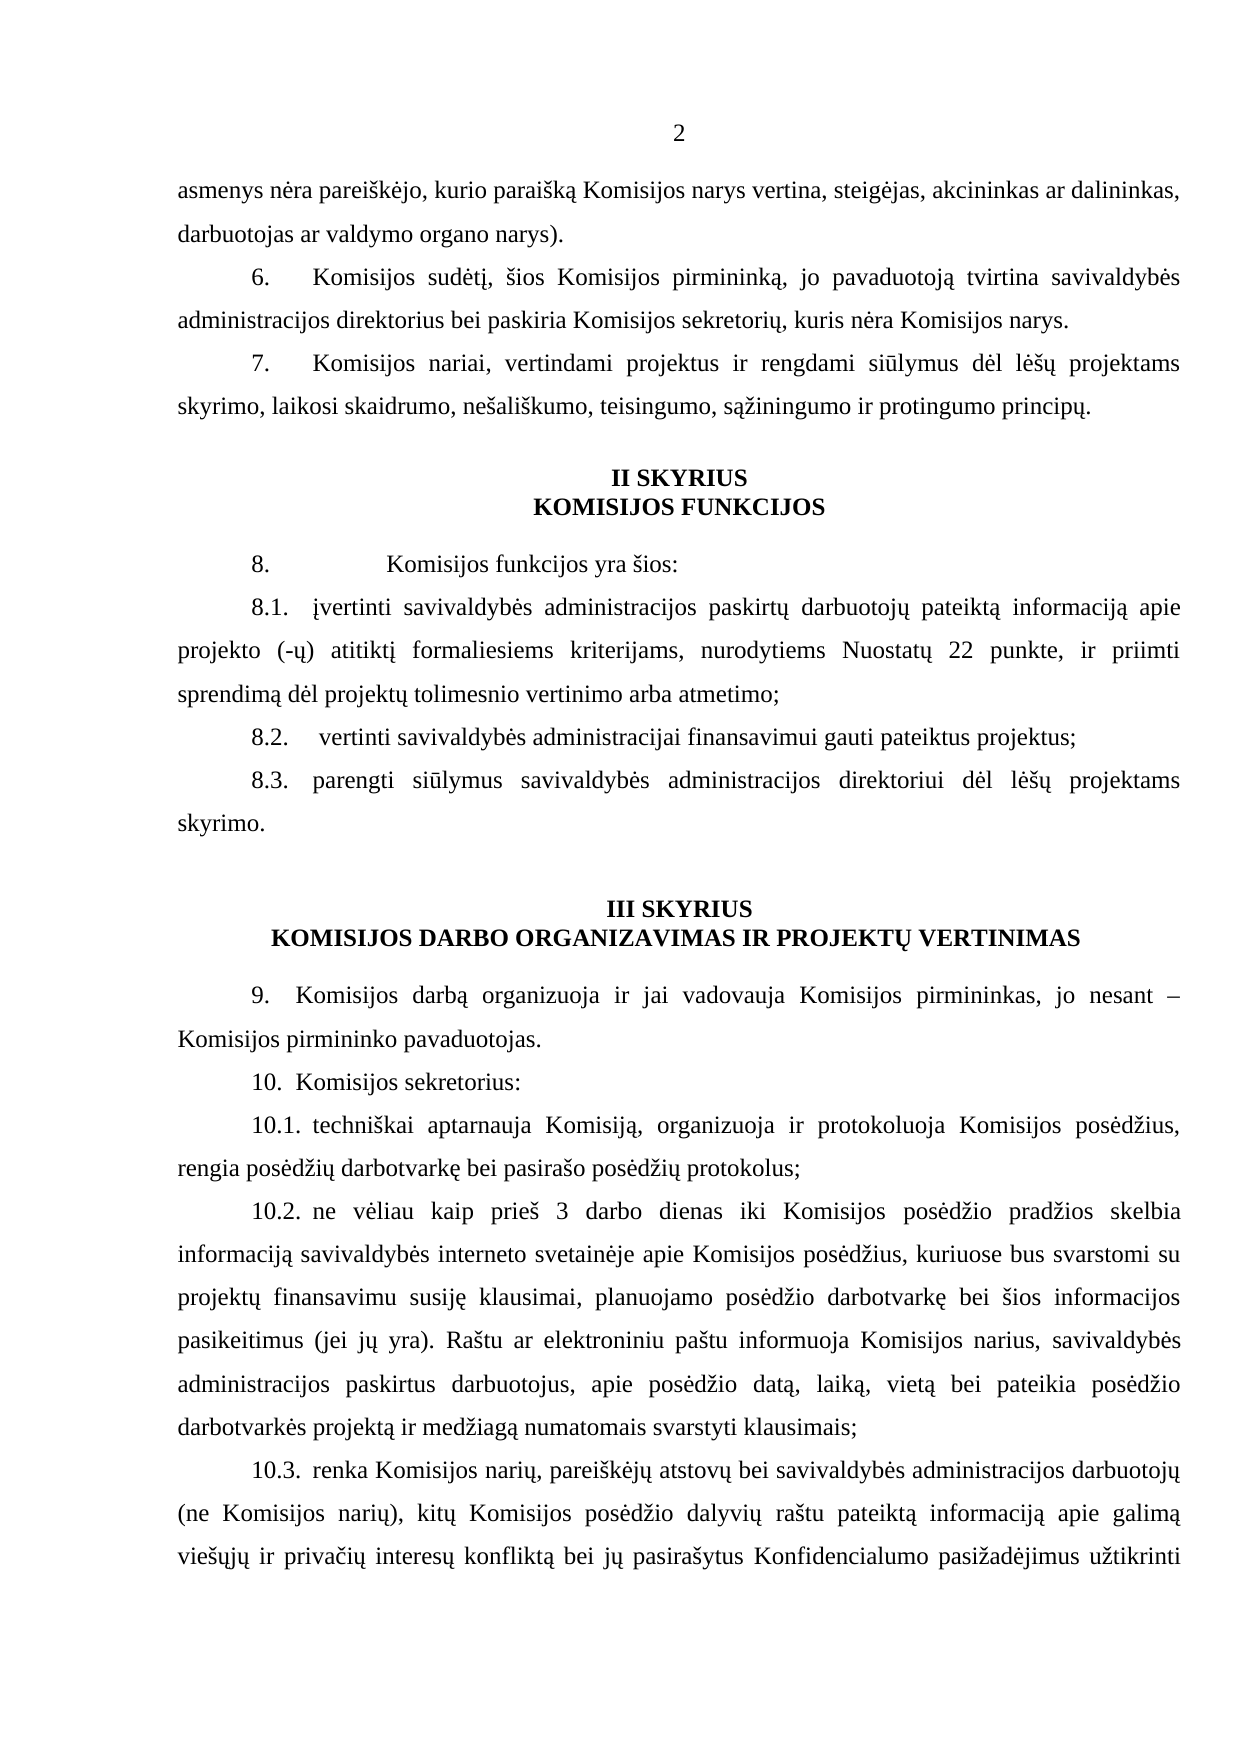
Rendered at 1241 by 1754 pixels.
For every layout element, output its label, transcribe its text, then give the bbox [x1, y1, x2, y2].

text 6. Komisijos sudėtį, šios Komisijos pirmininką, jo pavaduotoją tvirtina savivaldybės administracijos direktorius bei paskiria Komisijos sekretorių, kuris nėra Komisijos narys. [177, 262, 1181, 334]
text 10.1. techniškai aptarnauja Komisiją, organizuoja ir protokoluoja Komisijos posėdžius, rengia posėdžių darbotvarkę bei pasirašo posėdžių protokolus; [177, 1110, 1181, 1182]
text III SKYRIUS [177, 894, 1181, 923]
text 10.3. renka Komisijos narių, pareiškėjų atstovų bei savivaldybės administracijos darbuotojų (ne Komisijos narių), kitų Komisijos posėdžio dalyvių raštu pateiktą informaciją apie galimą viešųjų ir privačių interesų konfliktą bei jų pasirašytus Konfidencialumo pasižadėjimus užtikrinti [177, 1455, 1181, 1570]
text 9. Komisijos darbą organizuoja ir jai vadovauja Komisijos pirmininkas, jo nesant – Komisijos pirmininko pavaduotojas. [177, 981, 1181, 1052]
text 8. Komisijos funkcijos yra šios: [251, 549, 1181, 578]
text asmenys nėra pareiškėjo, kurio paraišką Komisijos narys vertina, steigėjas, akcininkas ar dalininkas, darbuotojas ar valdymo organo narys). [177, 176, 1181, 247]
text 10.2. ne vėliau kaip prieš 3 darbo dienas iki Komisijos posėdžio pradžios skelbia informaciją savivaldybės interneto svetainėje apie Komisijos posėdžius, kuriuose bus svarstomi su projektų finansavimu susiję klausimai, planuojamo posėdžio darbotvarkę bei šios informacijos pasikeitimus (jei jų yra). Raštu ar elektroniniu paštu informuoja Komisijos narius, savivaldybės administracijos paskirtus darbuotojus, apie posėdžio datą, laiką, vietą bei pateikia posėdžio darbotvarkės projektą ir medžiagą numatomais svarstyti klausimais; [177, 1196, 1181, 1441]
text 8.1. įvertinti savivaldybės administracijos paskirtų darbuotojų pateiktą informaciją apie projekto (-ų) atitiktį formaliesiems kriterijams, nurodytiems Nuostatų 22 punkte, ir priimti sprendimą dėl projektų tolimesnio vertinimo arba atmetimo; [177, 592, 1181, 707]
text 8.2. vertinti savivaldybės administracijai finansavimui gauti pateiktus projektus; [177, 722, 1181, 751]
text II SKYRIUS [177, 463, 1181, 492]
text 10. Komisijos sekretorius: [177, 1067, 1181, 1096]
text KOMISIJOS FUNKCIJOS [177, 492, 1181, 521]
text KOMISIJOS DARBO ORGANIZAVIMAS IR PROJEKTŲ VERTINIMAS [177, 923, 1181, 952]
text 8.3. parengti siūlymus savivaldybės administracijos direktoriui dėl lėšų projektams skyrimo. [177, 765, 1181, 837]
text 7. Komisijos nariai, vertindami projektus ir rengdami siūlymus dėl lėšų projektams skyrimo, laikosi skaidrumo, nešališkumo, teisingumo, sąžiningumo ir protingumo principų. [177, 348, 1181, 420]
